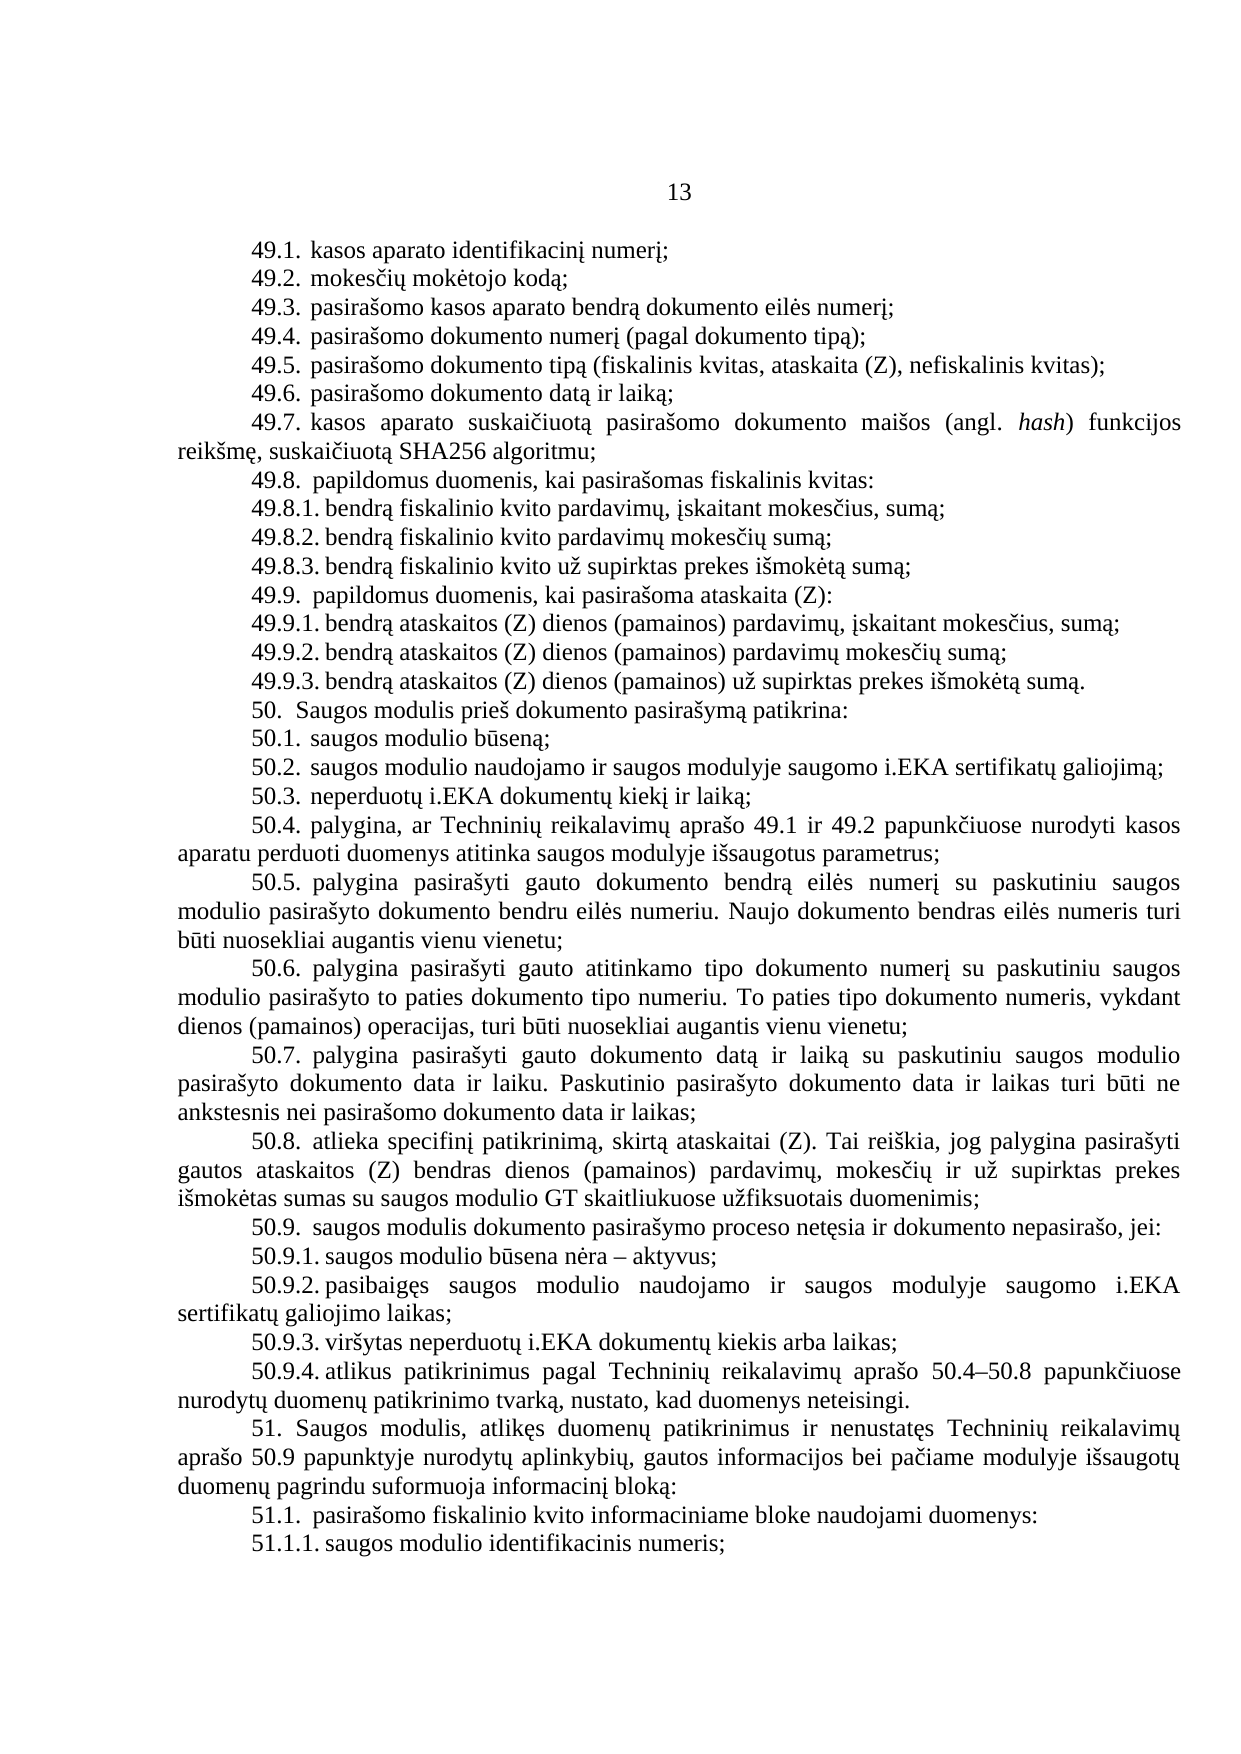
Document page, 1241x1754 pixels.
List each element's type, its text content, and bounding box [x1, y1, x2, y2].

text 51. Saugos modulis, atlikęs duomenų patikrinimus ir nenustatęs Techninių reikalavimų aprašo 50.9 papunktyje nurodytų aplinkybių, gautos informacijos bei pačiame modulyje išsaugotų duomenų pagrindu suformuoja informacinį bloką: [177, 1413, 1181, 1500]
text 49.8.2. bendrą fiskalinio kvito pardavimų mokesčių sumą; [177, 522, 1181, 551]
text 51.1. pasirašomo fiskalinio kvito informaciniame bloke naudojami duomenys: [177, 1500, 1181, 1528]
text 50.2. saugos modulio naudojamo ir saugos modulyje saugomo i.EKA sertifikatų galiojimą; [177, 752, 1181, 781]
text 49.9.1. bendrą ataskaitos (Z) dienos (pamainos) pardavimų, įskaitant mokesčius, sumą; [177, 608, 1181, 637]
text 49.3. pasirašomo kasos aparato bendrą dokumento eilės numerį; [177, 292, 1181, 321]
text 50.9.4. atlikus patikrinimus pagal Techninių reikalavimų aprašo 50.4–50.8 papunkčiuose nurodytų duomenų patikrinimo tvarką, nustato, kad duomenys neteisingi. [177, 1356, 1181, 1413]
text 50.8. atlieka specifinį patikrinimą, skirtą ataskaitai (Z). Tai reiškia, jog palygina pasirašyti gautos ataskaitos (Z) bendras dienos (pamainos) pardavimų, mokesčių ir už supirktas prekes išmokėtas sumas su saugos modulio GT skaitliukuose užfiksuotais duomenimis; [177, 1126, 1181, 1212]
text 50.9.2. pasibaigęs saugos modulio naudojamo ir saugos modulyje saugomo i.EKA sertifikatų galiojimo laikas; [177, 1270, 1181, 1327]
text 49.7. kasos aparato suskaičiuotą pasirašomo dokumento maišos (angl. hash) funkcijos reikšmę, suskaičiuotą SHA256 algoritmu; [177, 407, 1181, 465]
text 50.7. palygina pasirašyti gauto dokumento datą ir laiką su paskutiniu saugos modulio pasirašyto dokumento data ir laiku. Paskutinio pasirašyto dokumento data ir laikas turi būti ne ankstesnis nei pasirašomo dokumento data ir laikas; [177, 1040, 1181, 1126]
text 49.8.3. bendrą fiskalinio kvito už supirktas prekes išmokėtą sumą; [177, 551, 1181, 580]
text 49.8.1. bendrą fiskalinio kvito pardavimų, įskaitant mokesčius, sumą; [177, 493, 1181, 522]
text 50. Saugos modulis prieš dokumento pasirašymą patikrina: [177, 695, 1181, 723]
text 49.4. pasirašomo dokumento numerį (pagal dokumento tipą); [177, 321, 1181, 350]
text 50.5. palygina pasirašyti gauto dokumento bendrą eilės numerį su paskutiniu saugos modulio pasirašyto dokumento bendru eilės numeriu. Naujo dokumento bendras eilės numeris turi būti nuosekliai augantis vienu vienetu; [177, 867, 1181, 953]
text 49.9.3. bendrą ataskaitos (Z) dienos (pamainos) už supirktas prekes išmokėtą sumą. [177, 666, 1181, 695]
text 50.3. neperduotų i.EKA dokumentų kiekį ir laiką; [177, 781, 1181, 810]
text 49.9. papildomus duomenis, kai pasirašoma ataskaita (Z): [177, 580, 1181, 608]
text 50.6. palygina pasirašyti gauto atitinkamo tipo dokumento numerį su paskutiniu saugos modulio pasirašyto to paties dokumento tipo numeriu. To paties tipo dokumento numeris, vykdant dienos (pamainos) operacijas, turi būti nuosekliai augantis vienu vienetu; [177, 953, 1181, 1040]
text 49.8. papildomus duomenis, kai pasirašomas fiskalinis kvitas: [177, 465, 1181, 493]
text 51.1.1. saugos modulio identifikacinis numeris; [177, 1528, 1181, 1557]
text 50.9.1. saugos modulio būsena nėra – aktyvus; [177, 1241, 1181, 1270]
text 50.9. saugos modulis dokumento pasirašymo proceso netęsia ir dokumento nepasirašo, jei: [177, 1212, 1181, 1241]
text 50.9.3. viršytas neperduotų i.EKA dokumentų kiekis arba laikas; [177, 1327, 1181, 1356]
text 49.6. pasirašomo dokumento datą ir laiką; [177, 378, 1181, 407]
text 49.2. mokesčių mokėtojo kodą; [177, 263, 1181, 292]
text 50.1. saugos modulio būseną; [177, 723, 1181, 752]
text 49.9.2. bendrą ataskaitos (Z) dienos (pamainos) pardavimų mokesčių sumą; [177, 637, 1181, 666]
text 49.5. pasirašomo dokumento tipą (fiskalinis kvitas, ataskaita (Z), nefiskalinis kvitas); [177, 350, 1181, 378]
text 50.4. palygina, ar Techninių reikalavimų aprašo 49.1 ir 49.2 papunkčiuose nurodyti kasos aparatu perduoti duomenys atitinka saugos modulyje išsaugotus parametrus; [177, 810, 1181, 867]
text 49.1. kasos aparato identifikacinį numerį; [177, 235, 1181, 263]
